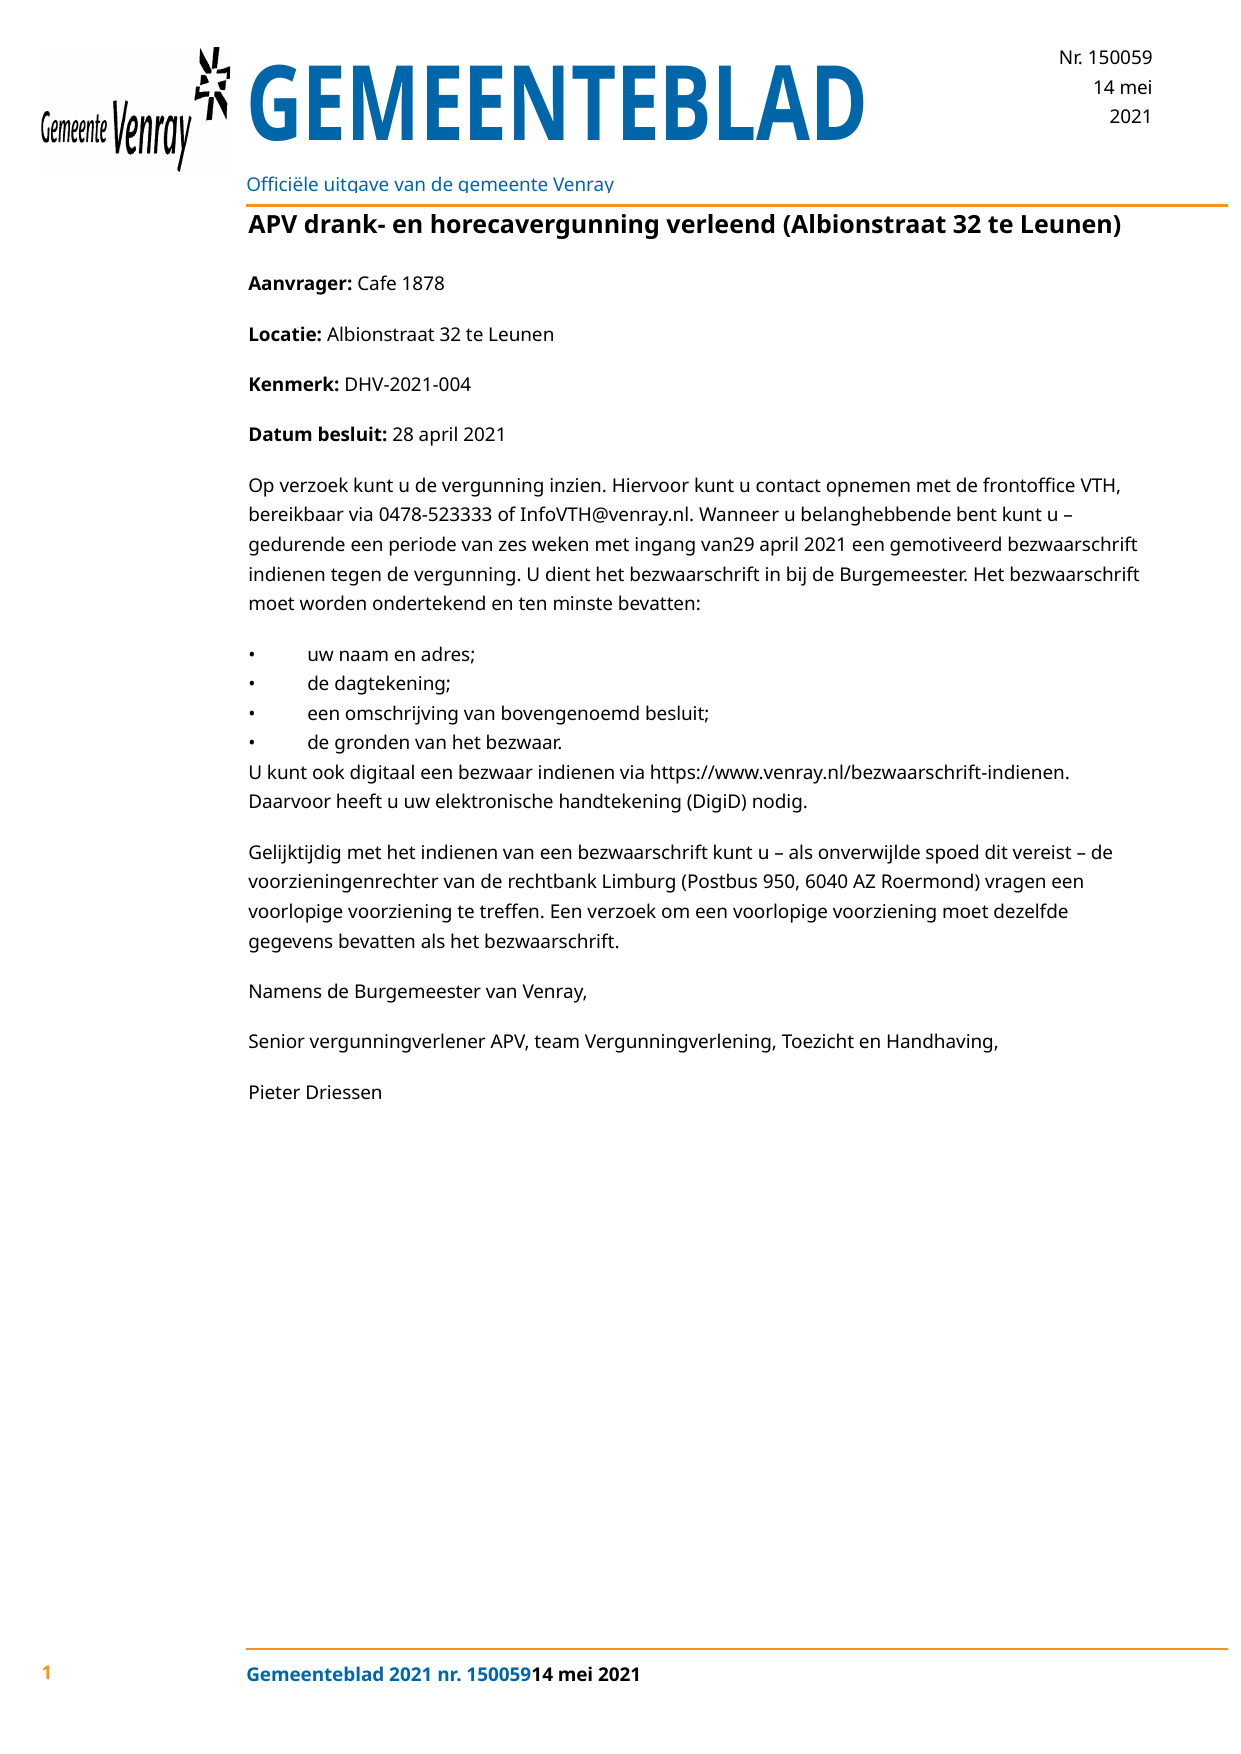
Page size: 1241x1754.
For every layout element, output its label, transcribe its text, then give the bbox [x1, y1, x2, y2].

picture [41, 47, 231, 172]
text Locatie: Albionstraat 32 te Leunen [248, 321, 1152, 346]
text Pieter Driessen [248, 1079, 1152, 1105]
list de gronden van het bezwaar. [248, 729, 1152, 755]
text Gelijktijdig met het indienen van een bezwaarschrift kunt u – als onverwijlde spoed dit vereist – de voorzieningenrechter van de rechtbank Limburg (Postbus 950, 6040 AZ Roermond) vragen een voorlopige voorziening te treffen. Een verzoek om een voorlopige voorziening moet dezelfde gegevens bevatten als het bezwaarschrift. [248, 839, 1152, 953]
text APV drank- en horecavergunning verleend (Albionstraat 32 te Leunen) [248, 207, 1152, 241]
text U kunt ook digitaal een bezwaar indienen via https://www.venray.nl/bezwaarschrift-indienen. Daarvoor heeft u uw elektronische handtekening (DigiD) nodig. [248, 759, 1152, 814]
list uw naam en adres; [248, 641, 1152, 666]
list de dagtekening; [248, 670, 1152, 696]
text Kenmerk: DHV-2021-004 [248, 371, 1152, 397]
text Datum besluit: 28 april 2021 [248, 422, 1152, 447]
text Senior vergunningverlener APV, team Vergunningverlening, Toezicht en Handhaving, [248, 1029, 1152, 1054]
text Op verzoek kunt u de vergunning inzien. Hiervoor kunt u contact opnemen met de frontoffice VTH, bereikbaar via 0478-523333 of InfoVTH@venray.nl. Wanneer u belanghebbende bent kunt u – gedurende een periode van zes weken met ingang van29 april 2021 een gemotiveerd bezwaarschrift indienen tegen de vergunning. U dient het bezwaarschrift in bij de Burgemeester. Het bezwaarschrift moet worden ondertekend en ten minste bevatten: [248, 472, 1152, 616]
text Aanvrager: Cafe 1878 [248, 270, 1152, 296]
text Namens de Burgemeester van Venray, [248, 978, 1152, 1004]
list een omschrijving van bovengenoemd besluit; [248, 700, 1152, 726]
